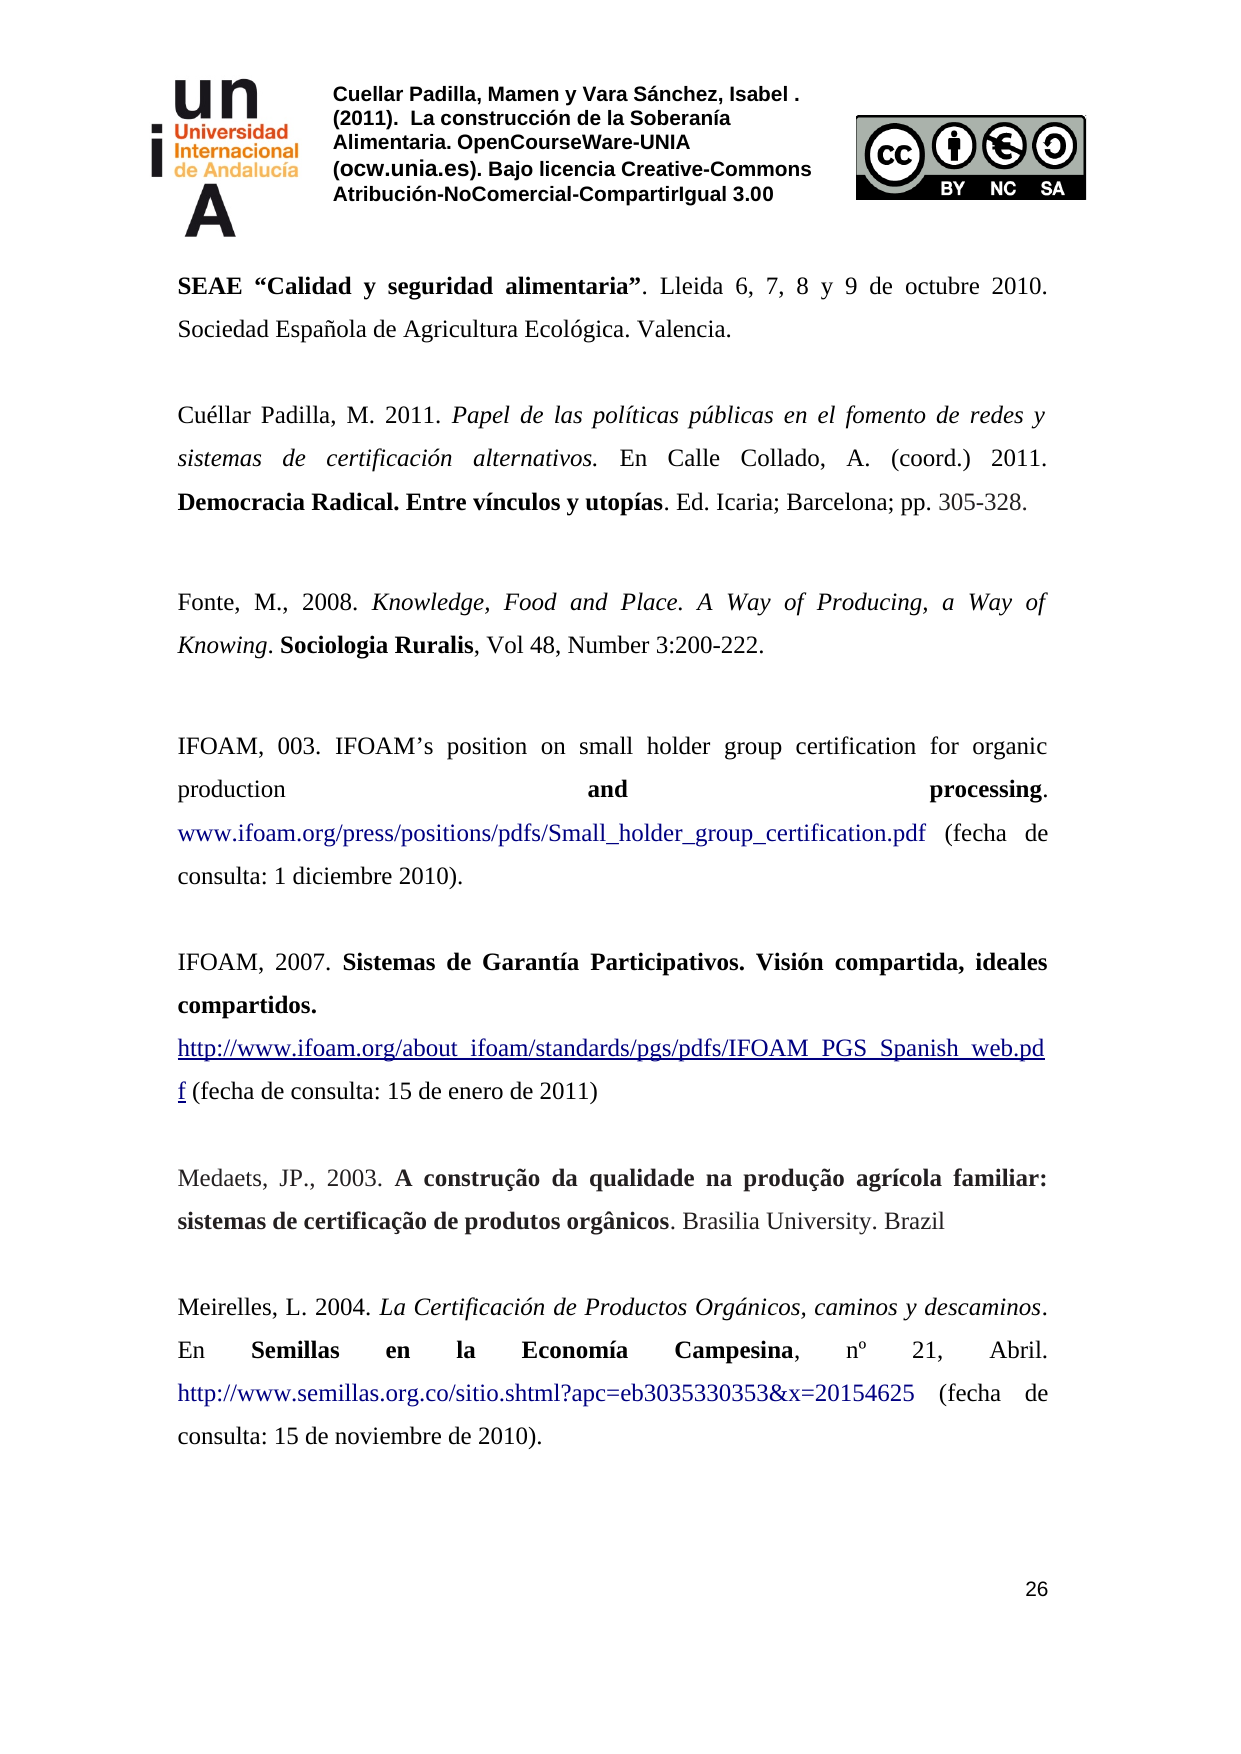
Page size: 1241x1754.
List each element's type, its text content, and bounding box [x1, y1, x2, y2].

text Meirelles, L. 2004. La Certificación de Productos Orgánicos, caminos y descaminos. En Semillas en la Economía Campesina, nº 21, Abril. http://www.semillas.org.co/sitio.shtml?apc=eb3035330353&x=20154625 (fecha de consulta: 15 de noviembre de 2010). [177, 1292, 1048, 1450]
picture [148, 75, 303, 240]
text Cuéllar Padilla, M. 2011. Papel de las políticas públicas en el fomento de redes y sistemas de certificación alternativos. En Calle Collado, A. (coord.) 2011. Democracia Radical. Entre vínculos y utopías. Ed. Icaria; Barcelona; pp. 305-328. [177, 400, 1048, 515]
text SEAE “Calidad y seguridad alimentaria”. Lleida 6, 7, 8 y 9 de octubre 2010. Sociedad Española de Agricultura Ecológica. Valencia. [177, 271, 1048, 343]
text Fonte, M., 2008. Knowledge, Food and Place. A Way of Producing, a Way of Knowing. Sociologia Ruralis, Vol 48, Number 3:200-222. [177, 587, 1048, 659]
text IFOAM, 003. IFOAM’s position on small holder group certification for organic production and processing. www.ifoam.org/press/positions/pdfs/Small_holder_group_certification.pdf (fecha de consulta: 1 diciembre 2010). [177, 731, 1048, 889]
text Medaets, JP., 2003. A construção da qualidade na produção agrícola familiar: sistemas de certificação de produtos orgânicos. Brasilia University. Brazil [177, 1163, 1048, 1234]
text IFOAM, 2007. Sistemas de Garantía Participativos. Visión compartida, ideales compartidos. http://www.ifoam.org/about_ifoam/standards/pgs/pdfs/IFOAM_PGS_Spanish_web.pdf (fecha de consulta: 15 de enero de 2011) [177, 947, 1048, 1105]
